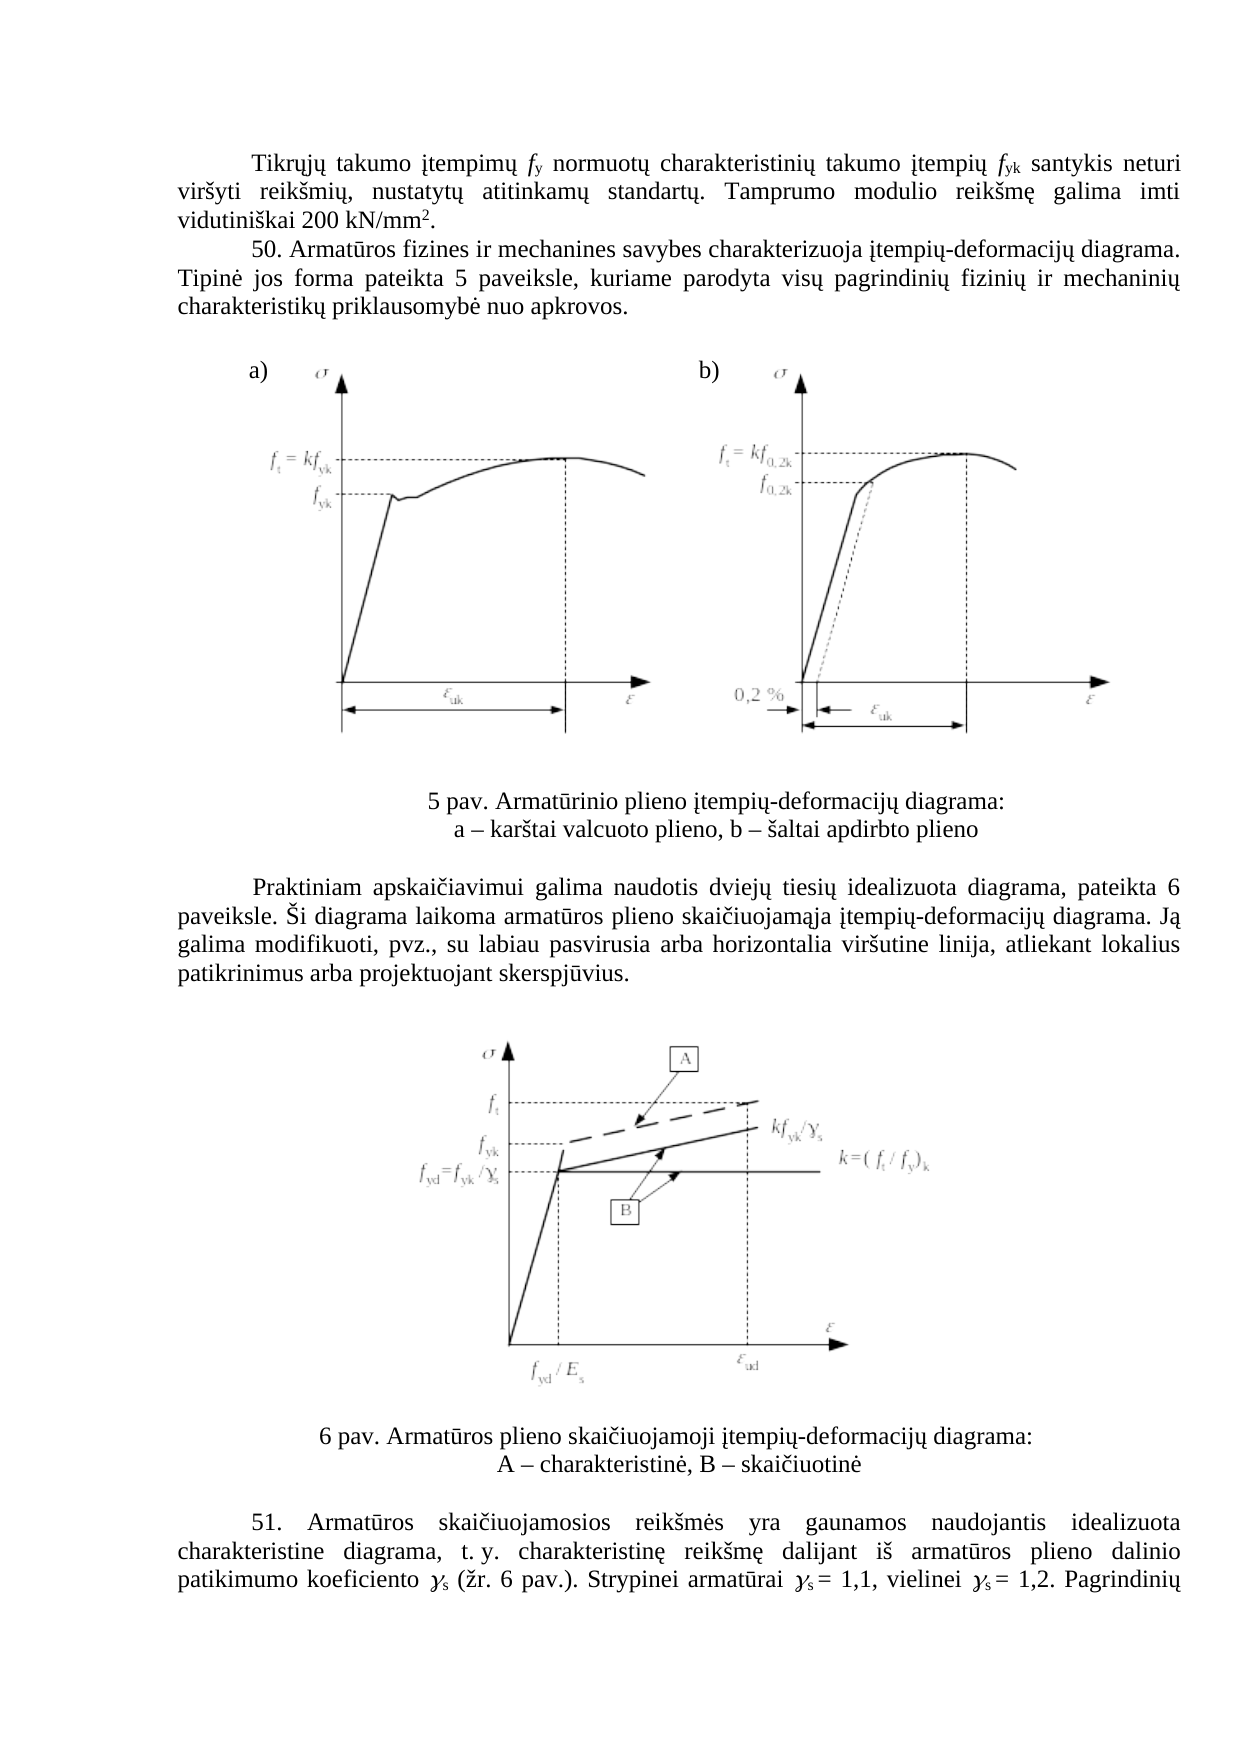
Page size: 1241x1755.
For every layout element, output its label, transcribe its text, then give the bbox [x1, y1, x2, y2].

text b) [698, 355, 725, 384]
text 6 pav. Armatūros plieno skaičiuojamoji įtempių-deformacijų diagrama: [177, 1421, 1181, 1449]
text Praktiniam apskaičiavimui galima naudotis dviejų tiesių idealizuota diagrama, pateikta 6 paveiksle. Ši diagrama laikoma armatūros plieno skaičiuojamąja įtempių-deformacijų diagrama. Ją galima modifikuoti, pvz., su labiau pasvirusia arba horizontalia viršutine linija, atliekant lokalius patikrinimus arba projektuojant skerspjūvius. [177, 872, 1181, 987]
text a – karštai valcuoto plieno, b – šaltai apdirbto plieno [177, 814, 1181, 843]
text A – charakteristinė, B – skaičiuotinė [177, 1449, 1181, 1478]
text 51. Armatūros skaičiuojamosios reikšmės yra gaunamos naudojantis idealizuota charakteristine diagrama, t. y. charakteristinę reikšmę dalijant iš armatūros plieno dalinio patikimumo koeficiento gs (žr. 6 pav.). Strypinei armatūrai gs = 1,1, vielinei gs = 1,2. Pagrindinių [177, 1507, 1181, 1593]
text a) [248, 355, 275, 384]
text Tikrųjų takumo įtempimų fy normuotų charakteristinių takumo įtempių fyk santykis neturi viršyti reikšmių, nustatytų atitinkamų standartų. Tamprumo modulio reikšmę galima imti vidutiniškai 200 kN/mm2. [177, 148, 1181, 234]
text 50. Armatūros fizines ir mechanines savybes charakterizuoja įtempių-deformacijų diagrama. Tipinė jos forma pateikta 5 paveiksle, kuriame parodyta visų pagrindinių fizinių ir mechaninių charakteristikų priklausomybė nuo apkrovos. [177, 234, 1181, 320]
text 5 pav. Armatūrinio plieno įtempių-deformacijų diagrama: [177, 786, 1181, 814]
